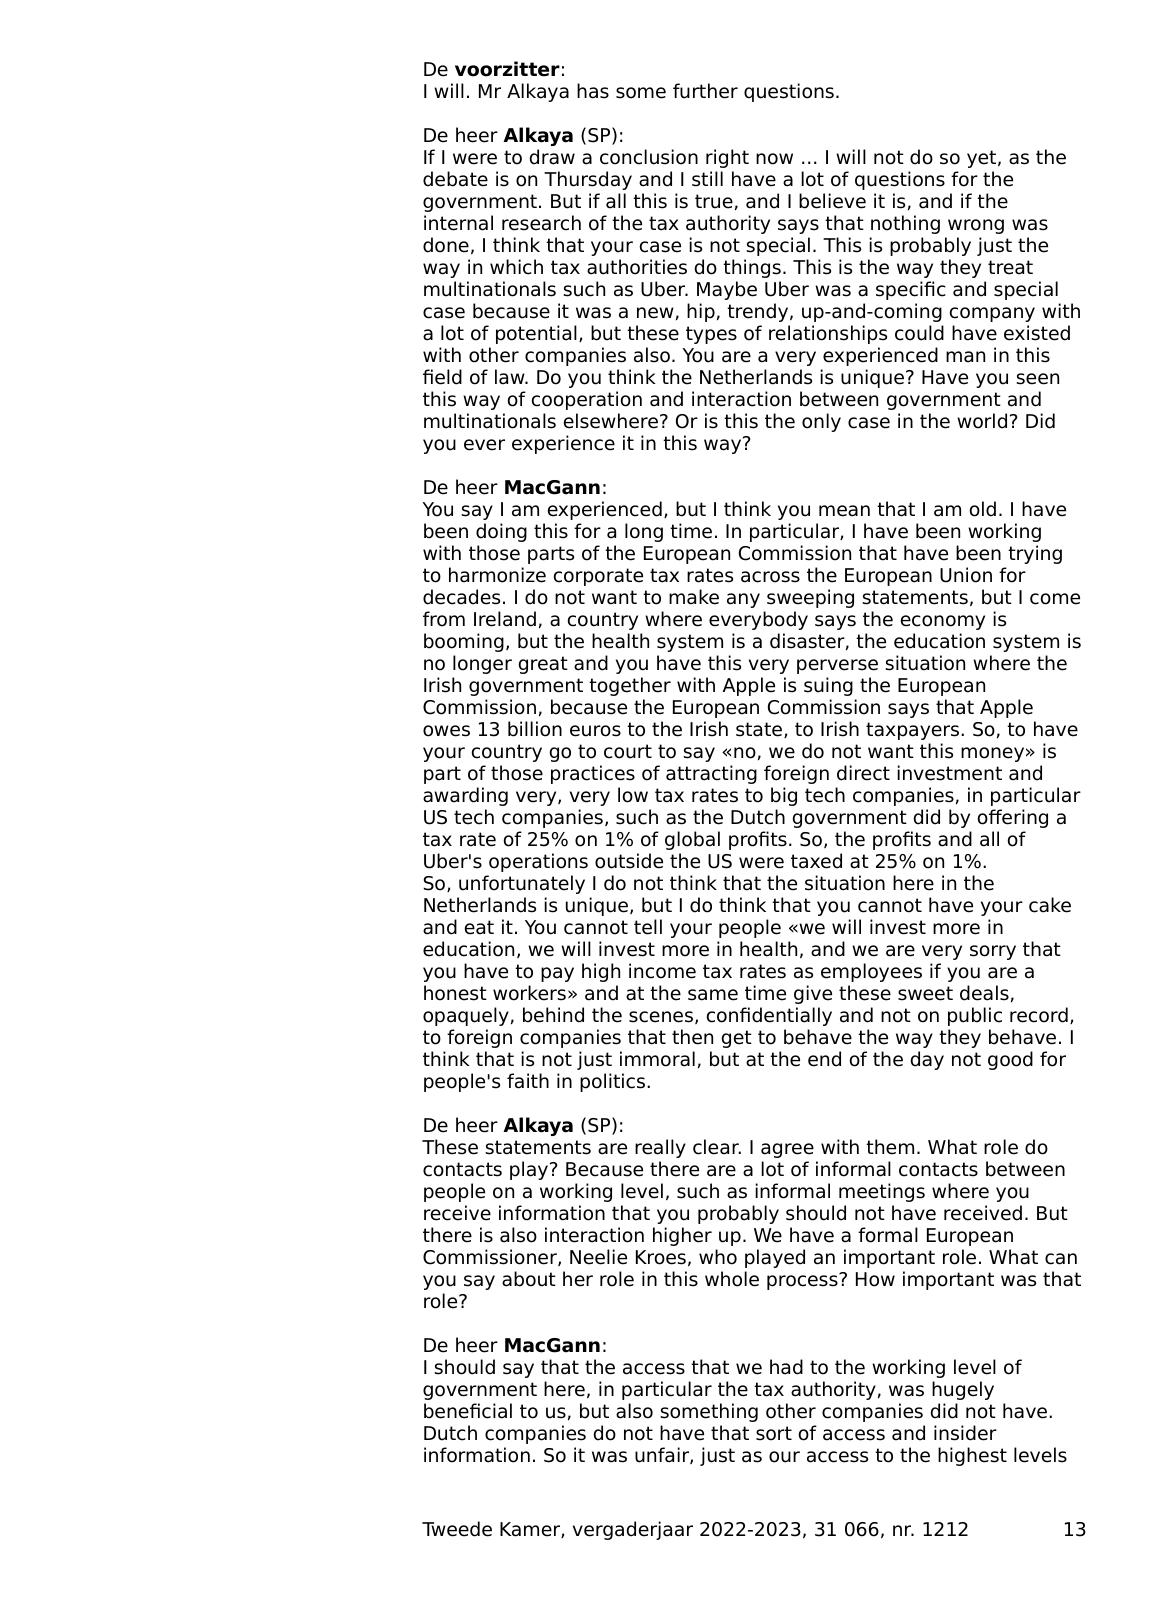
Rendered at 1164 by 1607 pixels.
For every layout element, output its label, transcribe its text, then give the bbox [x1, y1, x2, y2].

text If I were to draw a conclusion right now ... I will not do so yet, as the debate is on Thursday and I still have a lot of questions for the government. But if all this is true, and I believe it is, and if the internal research of the tax authority says that nothing wrong was done, I think that your case is not special. This is probably just the way in which tax authorities do things. This is the way they treat multinationals such as Uber. Maybe Uber was a specific and special case because it was a new, hip, trendy, up-and-coming company with a lot of potential, but these types of relationships could have existed with other companies also. You are a very experienced man in this field of law. Do you think the Netherlands is unique? Have you seen this way of cooperation and interaction between government and multinationals elsewhere? Or is this the only case in the world? Did you ever experience it in this way? [422, 147, 1087, 455]
text You say I am experienced, but I think you mean that I am old. I have been doing this for a long time. In particular, I have been working with those parts of the European Commission that have been trying to harmonize corporate tax rates across the European Union for decades. I do not want to make any sweeping statements, but I come from Ireland, a country where everybody says the economy is booming, but the health system is a disaster, the education system is no longer great and you have this very perverse situation where the Irish government together with Apple is suing the European Commission, because the European Commission says that Apple owes 13 billion euros to the Irish state, to Irish taxpayers. So, to have your country go to court to say «no, we do not want this money» is part of those practices of attracting foreign direct investment and awarding very, very low tax rates to big tech companies, in particular US tech companies, such as the Dutch government did by offering a tax rate of 25% on 1% of global profits. So, the profits and all of Uber's operations outside the US were taxed at 25% on 1%. [422, 499, 1087, 873]
text I should say that the access that we had to the working level of government here, in particular the tax authority, was hugely beneficial to us, but also something other companies did not have. Dutch companies do not have that sort of access and insider information. So it was unfair, just as our access to the highest levels [422, 1357, 1087, 1467]
text De heer MacGann: [422, 477, 1087, 499]
text So, unfortunately I do not think that the situation here in the Netherlands is unique, but I do think that you cannot have your cake and eat it. You cannot tell your people «we will invest more in education, we will invest more in health, and we are very sorry that you have to pay high income tax rates as employees if you are a honest workers» and at the same time give these sweet deals, opaquely, behind the scenes, confidentially and not on public record, to foreign companies that then get to behave the way they behave. I think that is not just immoral, but at the end of the day not good for people's faith in politics. [422, 873, 1087, 1092]
text These statements are really clear. I agree with them. What role do contacts play? Because there are a lot of informal contacts between people on a working level, such as informal meetings where you receive information that you probably should not have received. But there is also interaction higher up. We have a formal European Commissioner, Neelie Kroes, who played an important role. What can you say about her role in this whole process? How important was that role? [422, 1137, 1087, 1312]
text De heer Alkaya (SP): [422, 1115, 1087, 1137]
text De heer MacGann: [422, 1335, 1087, 1357]
text De heer Alkaya (SP): [422, 125, 1087, 147]
text De voorzitter: [422, 59, 1087, 81]
text I will. Mr Alkaya has some further questions. [422, 81, 1087, 103]
